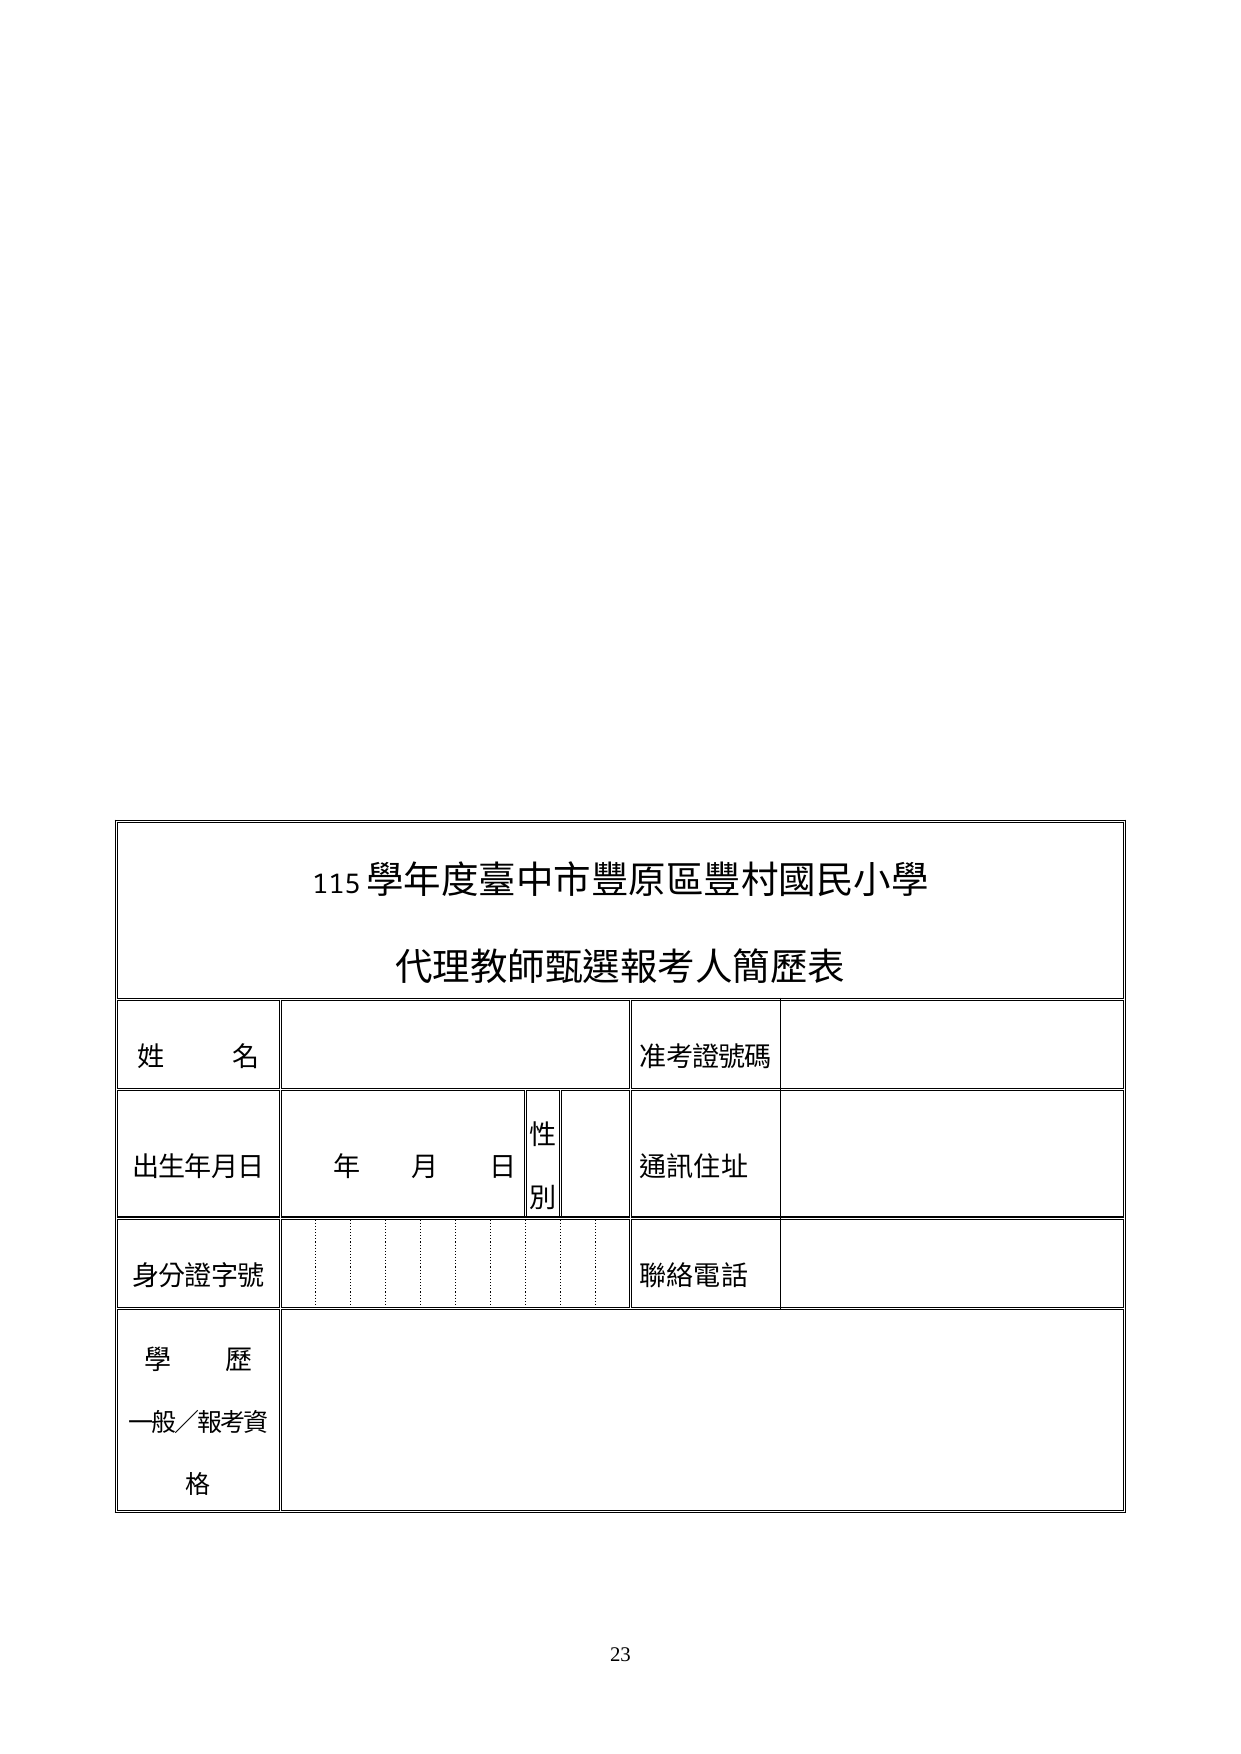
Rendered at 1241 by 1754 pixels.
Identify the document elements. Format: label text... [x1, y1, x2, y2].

table_cell 姓 名 [118, 1001, 279, 1088]
table_cell 身分證字號 [118, 1220, 279, 1307]
table_cell 准考證號碼 [632, 1001, 780, 1088]
table_cell [316, 1220, 351, 1307]
table_cell [282, 1001, 629, 1088]
table_header 115學年度臺中市豐原區豐村國民小學 代理教師甄選報考人簡歷表 [118, 823, 1123, 998]
table_cell [351, 1220, 386, 1307]
table_cell 出生年月日 [118, 1091, 279, 1216]
table_cell 聯絡電話 [632, 1220, 780, 1307]
table_cell 性別 [527, 1091, 559, 1216]
table_cell [456, 1220, 491, 1307]
table_cell [562, 1091, 629, 1216]
table_cell [282, 1310, 1123, 1510]
table_cell 年 月 日 [282, 1091, 524, 1216]
table_cell [596, 1220, 629, 1307]
table_cell [491, 1220, 526, 1307]
table_cell 學 歷 一般／報考資格 [118, 1310, 279, 1510]
table_cell [781, 1091, 1123, 1216]
table_cell [781, 1001, 1123, 1088]
table_cell [386, 1220, 421, 1307]
table_cell 通訊住址 [632, 1091, 780, 1216]
table_cell [781, 1220, 1123, 1307]
table_cell [421, 1220, 456, 1307]
table_cell [561, 1220, 596, 1307]
table_cell [526, 1220, 561, 1307]
table_cell [282, 1220, 316, 1307]
